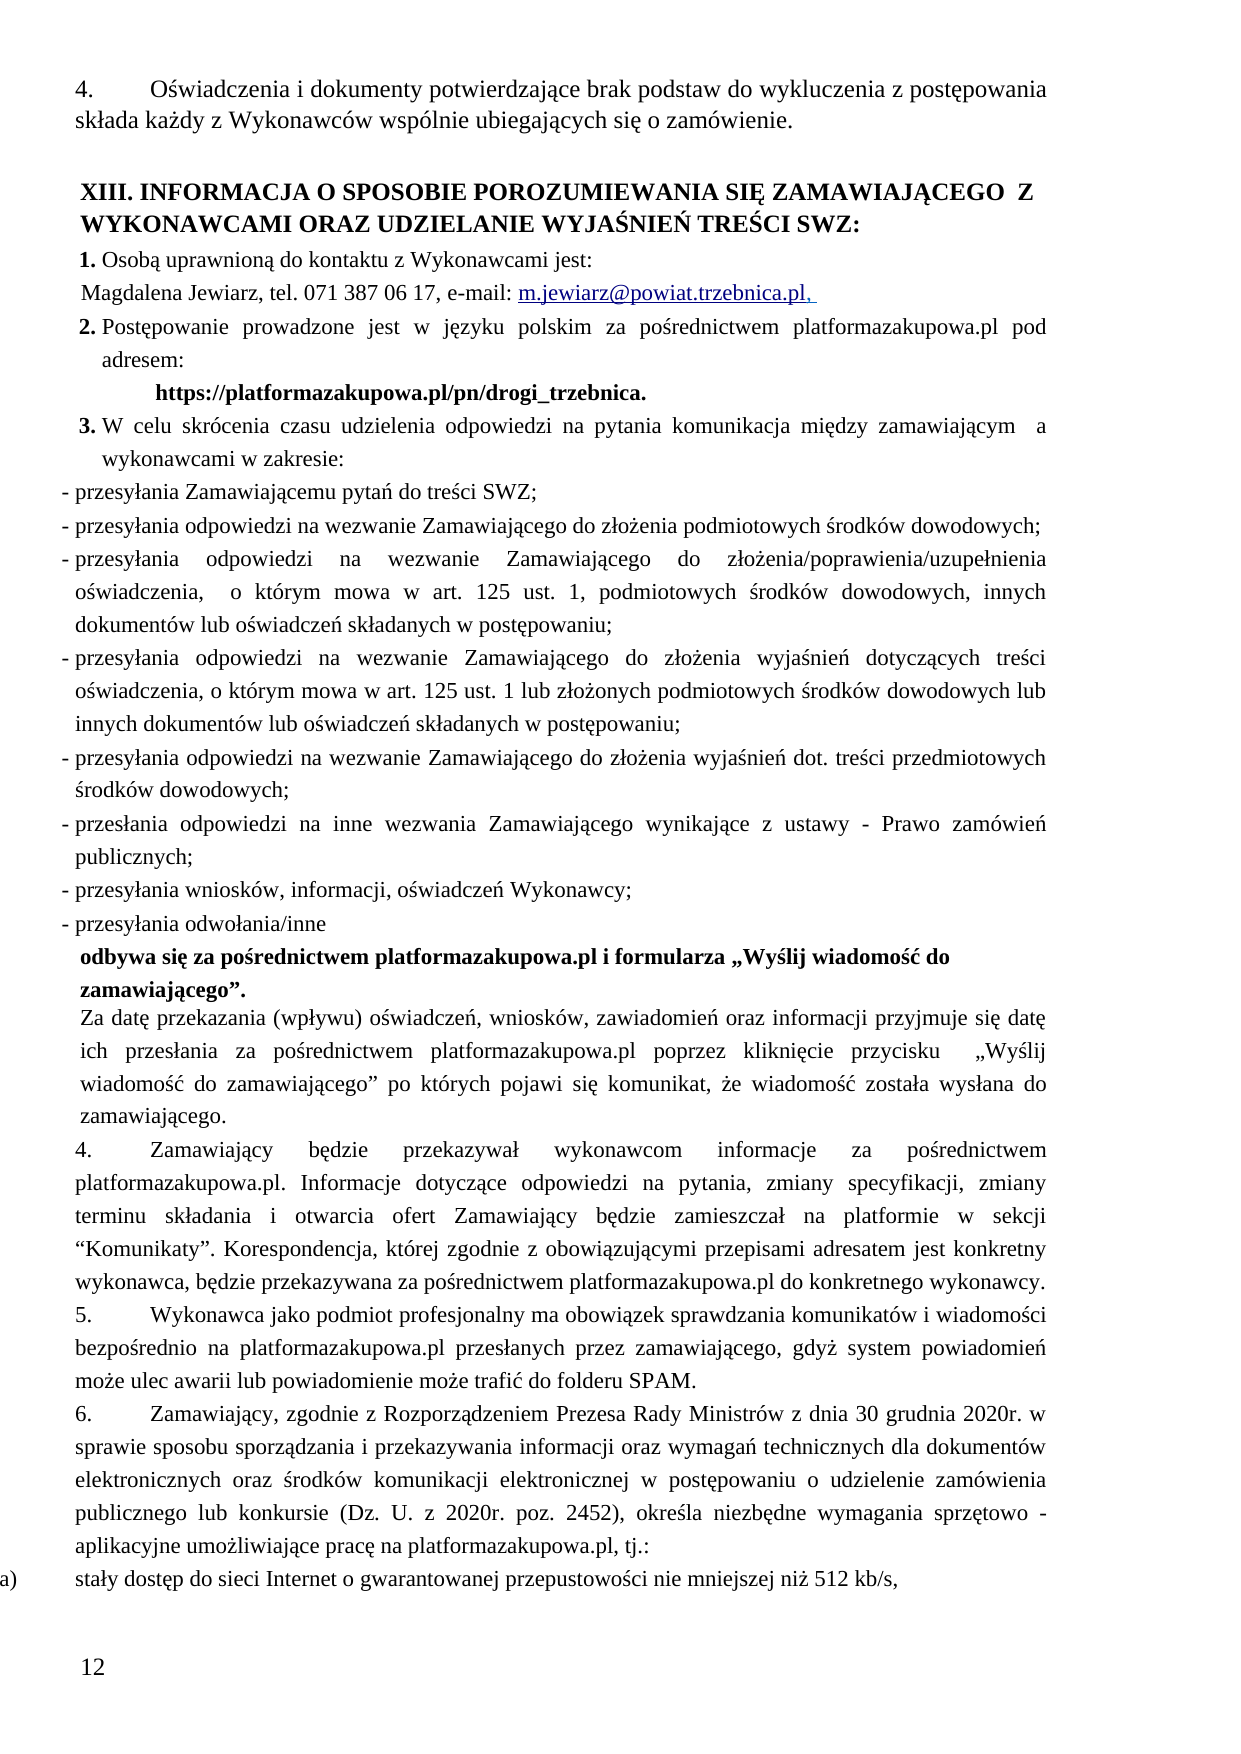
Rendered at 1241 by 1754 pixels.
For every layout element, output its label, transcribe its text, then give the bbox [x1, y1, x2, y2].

list Oświadczenia i dokumenty potwierdzające brak podstaw do wykluczenia z postępowania składa każdy z Wykonawców wspólnie ubiegających się o zamówienie. [75, 74, 1048, 134]
list Postępowanie prowadzone jest w języku polskim za pośrednictwem platformazakupowa.pl pod adresem: [79, 313, 1048, 372]
list Wykonawca jako podmiot profesjonalny ma obowiązek sprawdzania komunikatów i wiadomości bezpośrednio na platformazakupowa.pl przesłanych przez zamawiającego, gdyż system powiadomień może ulec awarii lub powiadomienie może trafić do folderu SPAM. [75, 1301, 1048, 1393]
text https://platformazakupowa.pl/pn/drogi_trzebnica. [155, 379, 1136, 405]
list Osobą uprawnioną do kontaktu z Wykonawcami jest: [79, 246, 1048, 272]
list przesyłania wniosków, informacji, oświadczeń Wykonawcy; [61, 876, 1048, 903]
list przesłania odpowiedzi na inne wezwania Zamawiającego wynikające z ustawy - Prawo zamówień publicznych; [61, 810, 1048, 869]
text Za datę przekazania (wpływu) oświadczeń, wniosków, zawiadomień oraz informacji przyjmuje się datę ich przesłania za pośrednictwem platformazakupowa.pl poprzez kliknięcie przycisku „Wyślij wiadomość do zamawiającego” po których pojawi się komunikat, że wiadomość została wysłana do zamawiającego. [80, 1004, 1048, 1129]
list W celu skrócenia czasu udzielenia odpowiedzi na pytania komunikacja między zamawiającym a wykonawcami w zakresie: [79, 412, 1048, 471]
text XIII. INFORMACJA O SPOSOBIE POROZUMIEWANIA SIĘ ZAMAWIAJĄCEGO Z WYKONAWCAMI ORAZ UDZIELANIE WYJAŚNIEŃ TREŚCI SWZ: [80, 177, 1069, 238]
list przesyłania Zamawiającemu pytań do treści SWZ; [61, 478, 1048, 504]
text odbywa się za pośrednictwem platformazakupowa.pl i formularza „Wyślij wiadomość do [80, 943, 1136, 969]
list Zamawiający będzie przekazywał wykonawcom informacje za pośrednictwem platformazakupowa.pl. Informacje dotyczące odpowiedzi na pytania, zmiany specyfikacji, zmiany terminu składania i otwarcia ofert Zamawiający będzie zamieszczał na platformie w sekcji “Komunikaty”. Korespondencja, której zgodnie z obowiązującymi przepisami adresatem jest konkretny wykonawca, będzie przekazywana za pośrednictwem platformazakupowa.pl do konkretnego wykonawcy. [75, 1136, 1048, 1294]
list stały dostęp do sieci Internet o gwarantowanej przepustowości nie mniejszej niż 512 kb/s, [0, 1566, 1048, 1592]
list przesyłania odpowiedzi na wezwanie Zamawiającego do złożenia/poprawienia/uzupełnienia oświadczenia, o którym mowa w art. 125 ust. 1, podmiotowych środków dowodowych, innych dokumentów lub oświadczeń składanych w postępowaniu; [61, 545, 1048, 637]
text zamawiającego”. [80, 976, 1136, 1002]
list przesyłania odpowiedzi na wezwanie Zamawiającego do złożenia podmiotowych środków dowodowych; [61, 512, 1048, 538]
list przesyłania odpowiedzi na wezwanie Zamawiającego do złożenia wyjaśnień dotyczących treści oświadczenia, o którym mowa w art. 125 ust. 1 lub złożonych podmiotowych środków dowodowych lub innych dokumentów lub oświadczeń składanych w postępowaniu; [61, 644, 1048, 737]
text Magdalena Jewiarz, tel. 071 387 06 17, e-mail: m.jewiarz@powiat.trzebnica.pl, [75, 279, 1050, 306]
list Zamawiający, zgodnie z Rozporządzeniem Prezesa Rady Ministrów z dnia 30 grudnia 2020r. w sprawie sposobu sporządzania i przekazywania informacji oraz wymagań technicznych dla dokumentów elektronicznych oraz środków komunikacji elektronicznej w postępowaniu o udzielenie zamówienia publicznego lub konkursie (Dz. U. z 2020r. poz. 2452), określa niezbędne wymagania sprzętowo - aplikacyjne umożliwiające pracę na platformazakupowa.pl, tj.: [75, 1400, 1048, 1558]
list przesyłania odpowiedzi na wezwanie Zamawiającego do złożenia wyjaśnień dot. treści przedmiotowych środków dowodowych; [61, 744, 1048, 803]
list przesyłania odwołania/inne [61, 910, 1048, 936]
